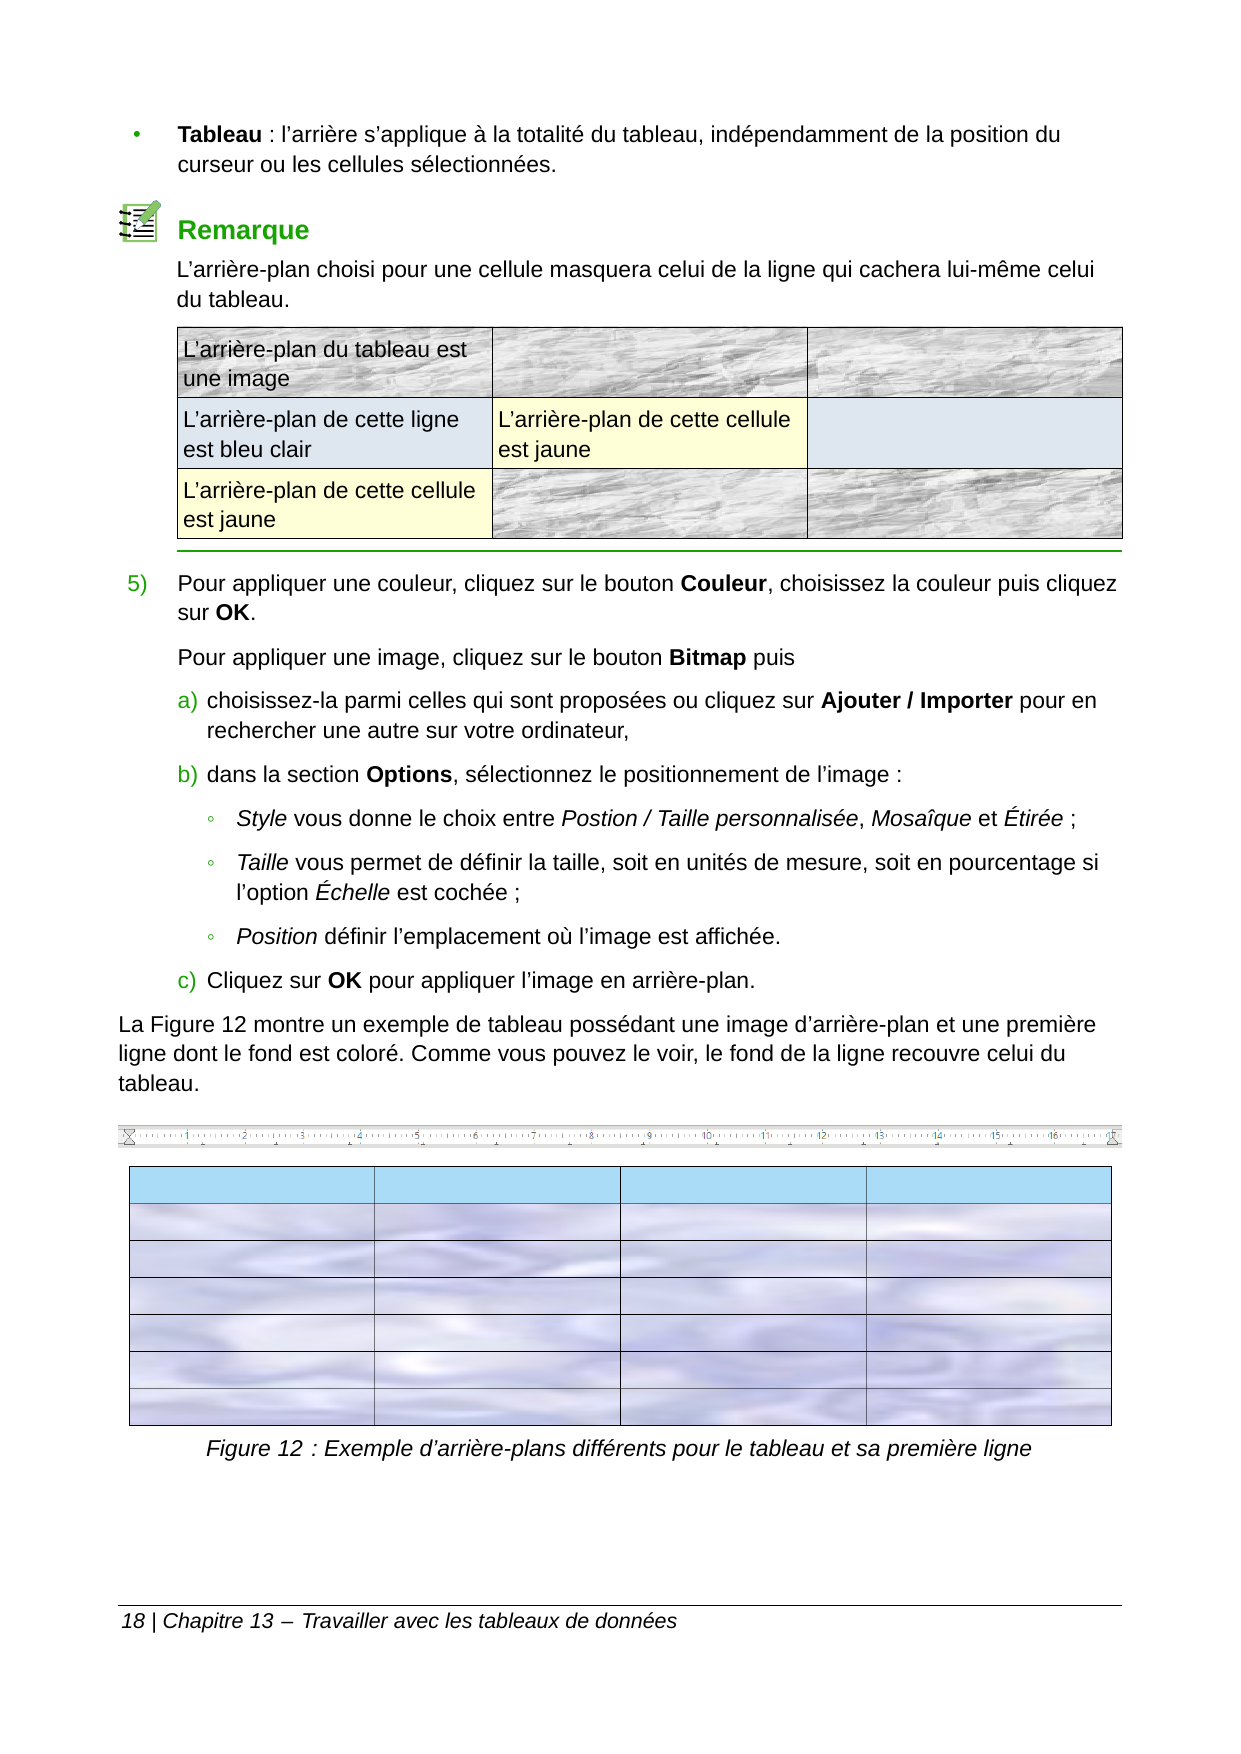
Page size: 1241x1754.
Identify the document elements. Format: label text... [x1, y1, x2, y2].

text L’arrière-plan choisi pour une cellule masquera celui de la ligne qui cachera lui-même celui du tableau. [176, 253, 1122, 312]
list Cliquez sur OK pour appliquer l’image en arrière-plan. [171, 964, 1122, 993]
table_header [493, 328, 807, 397]
table_header L’arrière-plan du tableau est une image [178, 328, 492, 397]
table_cell L’arrière-plan de cette ligne est bleu clair [178, 398, 492, 468]
list Tableau : l’arrière s’applique à la totalité du tableau, indépendamment de la position du curseur ou les cellules sélectionnées. [133, 118, 1122, 177]
table_cell L’arrière-plan de cette cellule est jaune [493, 398, 807, 468]
text Figure 12 : Exemple d’arrière-plans différents pour le tableau et sa première ligne [118, 1432, 1122, 1461]
picture [118, 1125, 1123, 1432]
table_header [808, 328, 1122, 397]
table_cell L’arrière-plan de cette cellule est jaune [178, 469, 492, 538]
list Taille vous permet de définir la taille, soit en unités de mesure, soit en pourcentage si l’option Échelle est cochée ; [207, 846, 1122, 905]
list dans la section Options, sélectionnez le positionnement de l’image : [171, 758, 1122, 787]
list Style vous donne le choix entre Postion / Taille personnalisée, Mosaîque et Étirée ; [207, 802, 1122, 831]
table_cell [808, 469, 1122, 538]
list Pour appliquer une image, cliquez sur le bouton Bitmap puis [148, 640, 1122, 670]
table_cell [808, 398, 1122, 468]
list Position définir l’emplacement où l’image est affichée. [207, 919, 1122, 949]
table_cell [493, 469, 807, 538]
list Remarque [118, 199, 1122, 246]
list choisissez-la parmi celles qui sont proposées ou cliquez sur Ajouter / Importer pour en rechercher une autre sur votre ordinateur, [171, 684, 1122, 743]
